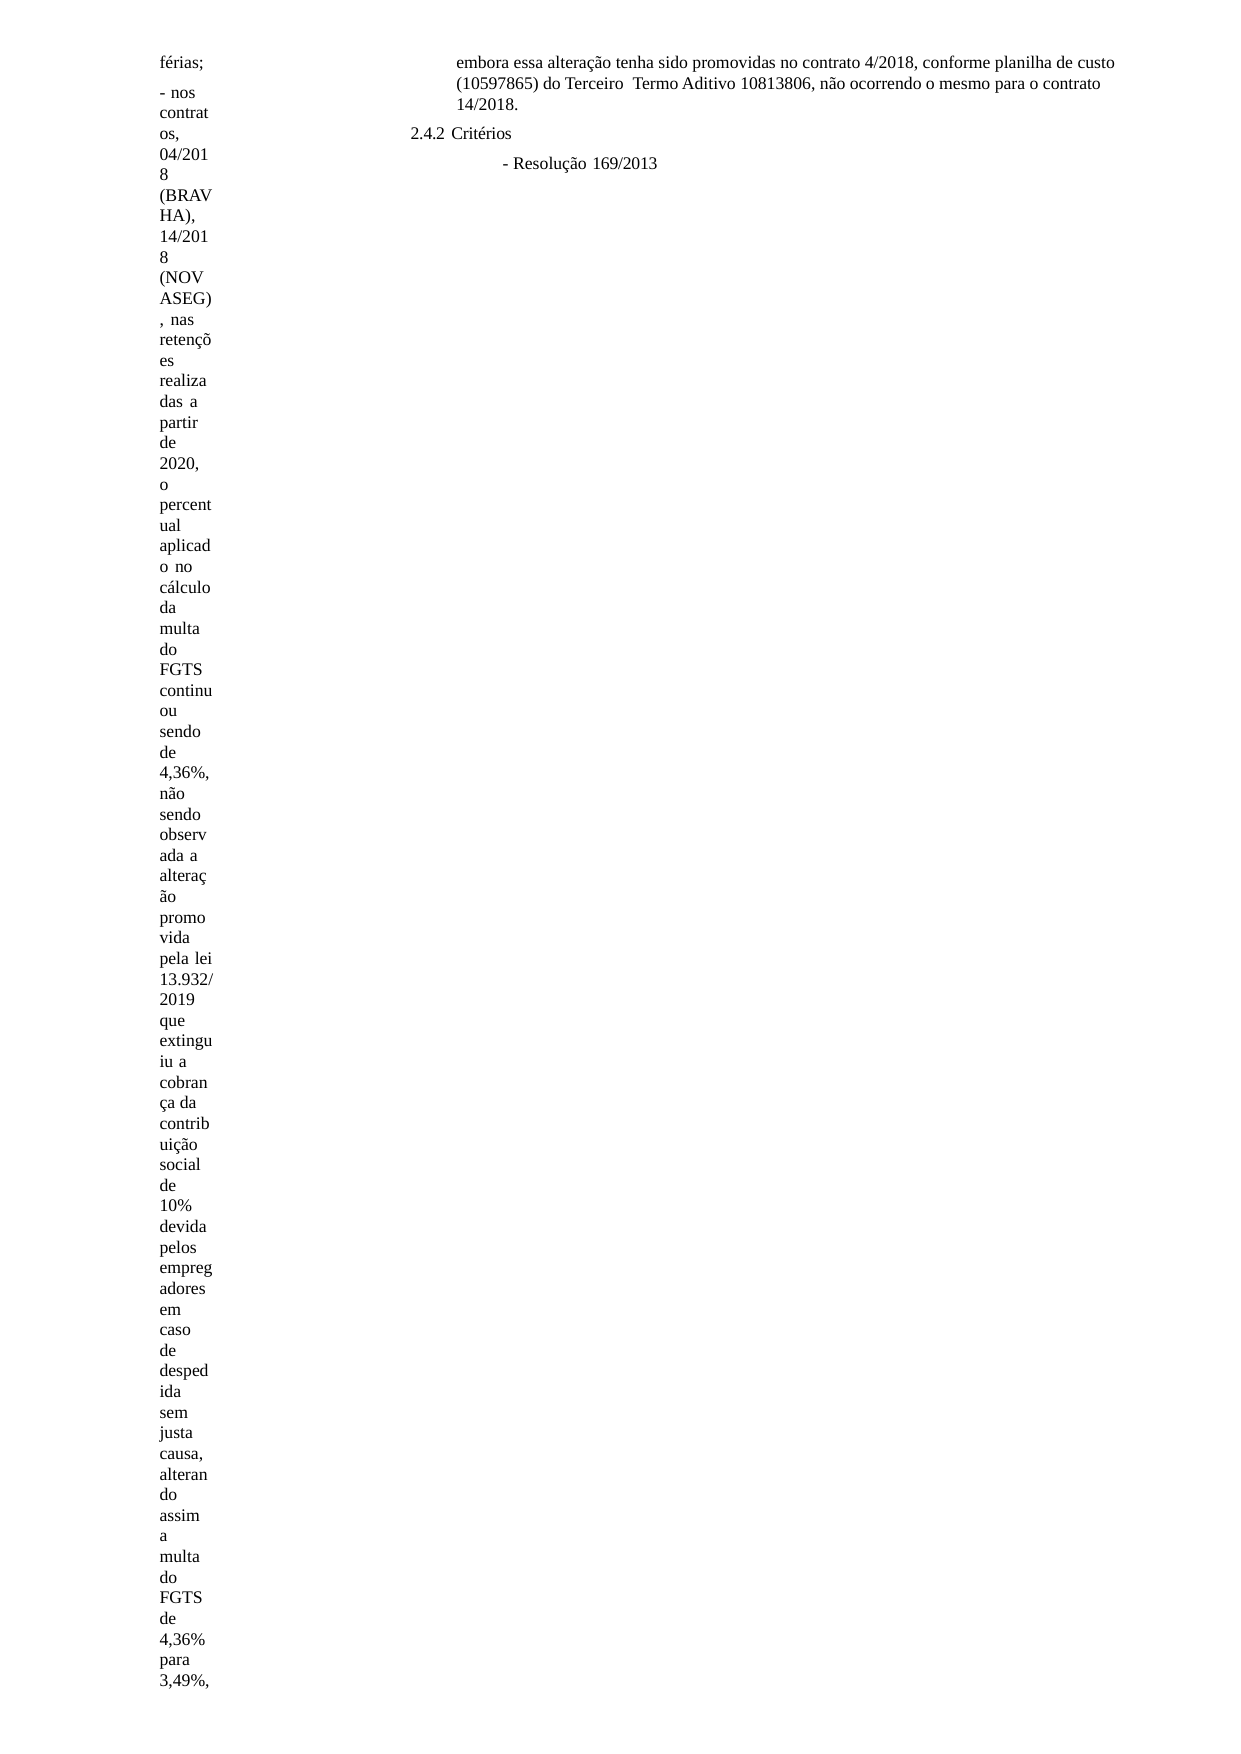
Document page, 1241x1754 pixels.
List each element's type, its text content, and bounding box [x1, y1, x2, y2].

list Resolução 169/2013 [502, 153, 1188, 173]
list embora essa alteração tenha sido promovidas no contrato 4/2018, conforme planilha de custo (10597865) do Terceiro Termo Aditivo 10813806, não ocorrendo o mesmo para o contrato 14/2018. [456, 52, 1162, 114]
list Critérios [410, 123, 1188, 143]
list férias; [159, 52, 213, 72]
list nos contratos, 04/2018 (BRAVHA), 14/2018 (NOVASEG), nas retenções realizadas a partir de 2020, o percentual aplicado no cálculo da multa do FGTS continuou sendo de 4,36%, não sendo observada a alteração promovida pela lei 13.932/2019 que extinguiu a cobrança da contribuição social de 10% devida pelos empregadores em caso de despedida sem justa causa, alterando assim a multa do FGTS de 4,36% para 3,49%, [159, 82, 213, 1690]
